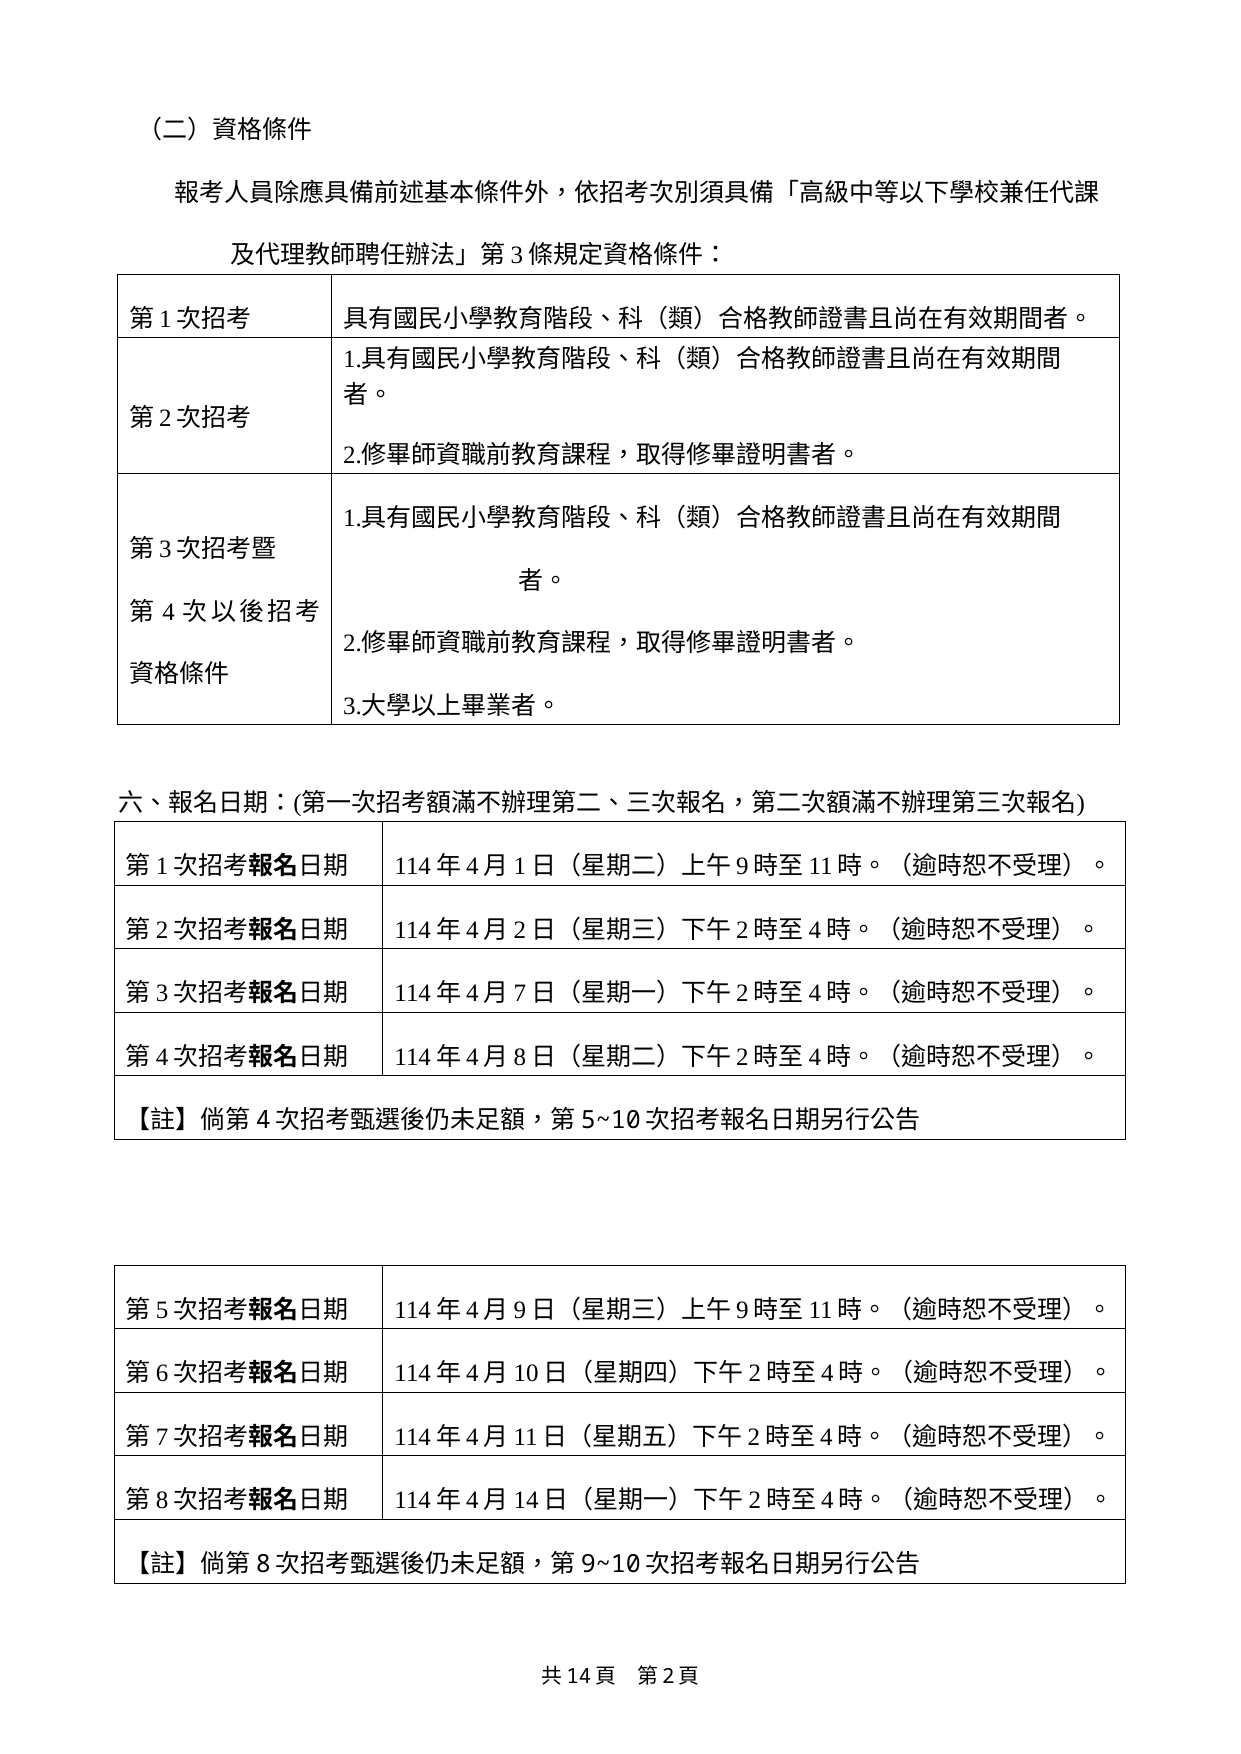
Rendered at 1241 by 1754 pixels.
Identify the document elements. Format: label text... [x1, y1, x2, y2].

table_cell 第8次招考報名日期 [115, 1456, 382, 1519]
table_cell 114年4月10日（星期四）下午2時至4時。（逾時恕不受理）。 [383, 1329, 1125, 1392]
table_cell 第4次招考報名日期 [115, 1013, 382, 1075]
table_cell 第3次招考報名日期 [115, 949, 382, 1012]
table_cell 第6次招考報名日期 [115, 1329, 382, 1392]
table_cell 第7次招考報名日期 [115, 1393, 382, 1455]
table_header 114年4月1日（星期二）上午9時至11時。（逾時恕不受理）。 [383, 822, 1125, 884]
table_cell 114年4月2日（星期三）下午2時至4時。（逾時恕不受理）。 [383, 886, 1125, 948]
table_cell 114年4月7日（星期一）下午2時至4時。（逾時恕不受理）。 [383, 949, 1125, 1012]
table_cell 【註】倘第8次招考甄選後仍未足額，第9~10次招考報名日期另行公告 [115, 1520, 1125, 1582]
table_cell 【註】倘第4次招考甄選後仍未足額，第5~10次招考報名日期另行公告 [115, 1076, 1125, 1139]
table_header 第1次招考 [118, 275, 331, 337]
text 六、報名日期：(第一次招考額滿不辦理第二、三次報名，第二次額滿不辦理第三次報名) [118, 758, 1122, 821]
table_header 具有國民小學教育階段、科（類）合格教師證書且尚在有效期間者。 [332, 275, 1119, 337]
table_cell 第2次招考報名日期 [115, 886, 382, 948]
table_cell 1.具有國民小學教育階段、科（類）合格教師證書且尚在有效期間者。 2.修畢師資職前教育課程，取得修畢證明書者。 [332, 338, 1119, 473]
table_header 114年4月9日（星期三）上午9時至11時。（逾時恕不受理）。 [383, 1266, 1125, 1328]
table_header 第5次招考報名日期 [115, 1266, 382, 1328]
table_cell 1.具有國民小學教育階段、科（類）合格教師證書且尚在有效期間者。 2.修畢師資職前教育課程，取得修畢證明書者。 3.大學以上畢業者。 [332, 474, 1119, 724]
text （二）資格條件 [118, 86, 1122, 148]
table_cell 第2次招考 [118, 338, 331, 473]
table_cell 114年4月11日（星期五）下午2時至4時。（逾時恕不受理）。 [383, 1393, 1125, 1455]
table_header 第1次招考報名日期 [115, 822, 382, 884]
table_cell 114年4月8日（星期二）下午2時至4時。（逾時恕不受理）。 [383, 1013, 1125, 1075]
table_cell 114年4月14日（星期一）下午2時至4時。（逾時恕不受理）。 [383, 1456, 1125, 1519]
table_cell 第3次招考暨 第4次以後招考資格條件 [118, 474, 331, 724]
text 報考人員除應具備前述基本條件外，依招考次別須具備「高級中等以下學校兼任代課及代理教師聘任辦法」第3條規定資格條件： [118, 148, 1122, 273]
